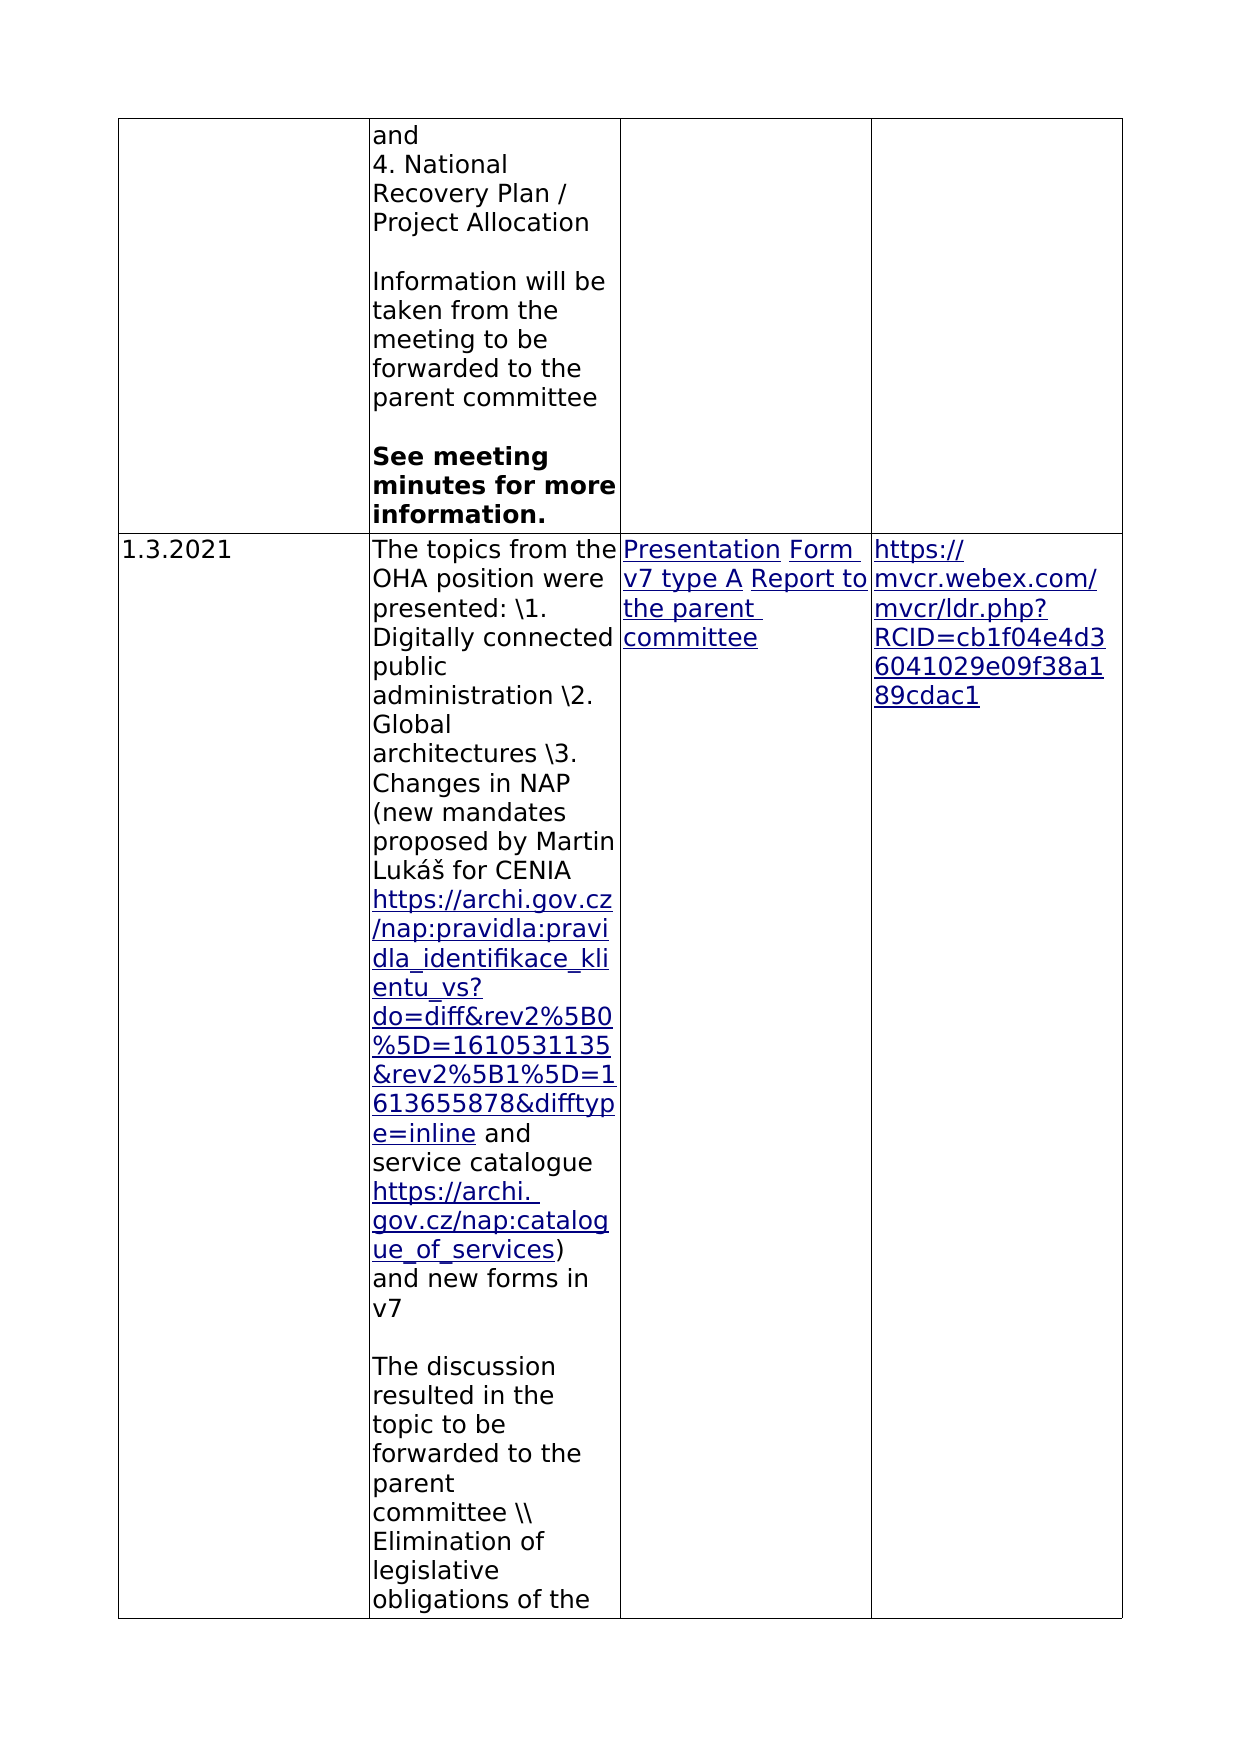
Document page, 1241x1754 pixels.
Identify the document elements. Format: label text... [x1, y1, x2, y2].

table_cell Presentation Form v7 type A Report to the parent committee [621, 534, 871, 1617]
table_cell [872, 119, 1122, 532]
table_cell The topics from the OHA position were presented: \1. Digitally connected public administration \2. Global architectures \3. Changes in NAP (new mandates proposed by Martin Lukáš for CENIA https://archi.gov.cz/nap:pravidla:pravidla_identifikace_klientu_vs?do=diff&rev2%5B0%5D=1610531135&rev2%5B1%5D=1613655878&difftype=inline and service catalogue https://archi. gov.cz/nap:catalogue_of_services) and new forms in v7 The discussion resulted in the topic to be forwarded to the parent committee \\ Elimination of legislative obligations of the [370, 534, 620, 1617]
table_cell https://mvcr.webex.com/mvcr/ldr.php?RCID=cb1f04e4d36041029e09f38a189cdac1 [872, 534, 1122, 1617]
table_cell [119, 119, 369, 532]
table_cell 1.3.2021 [119, 534, 369, 1617]
table_cell [621, 119, 871, 532]
table_cell and 4. National Recovery Plan / Project Allocation Information will be taken from the meeting to be forwarded to the parent committee See meeting minutes for more information. [370, 119, 620, 532]
